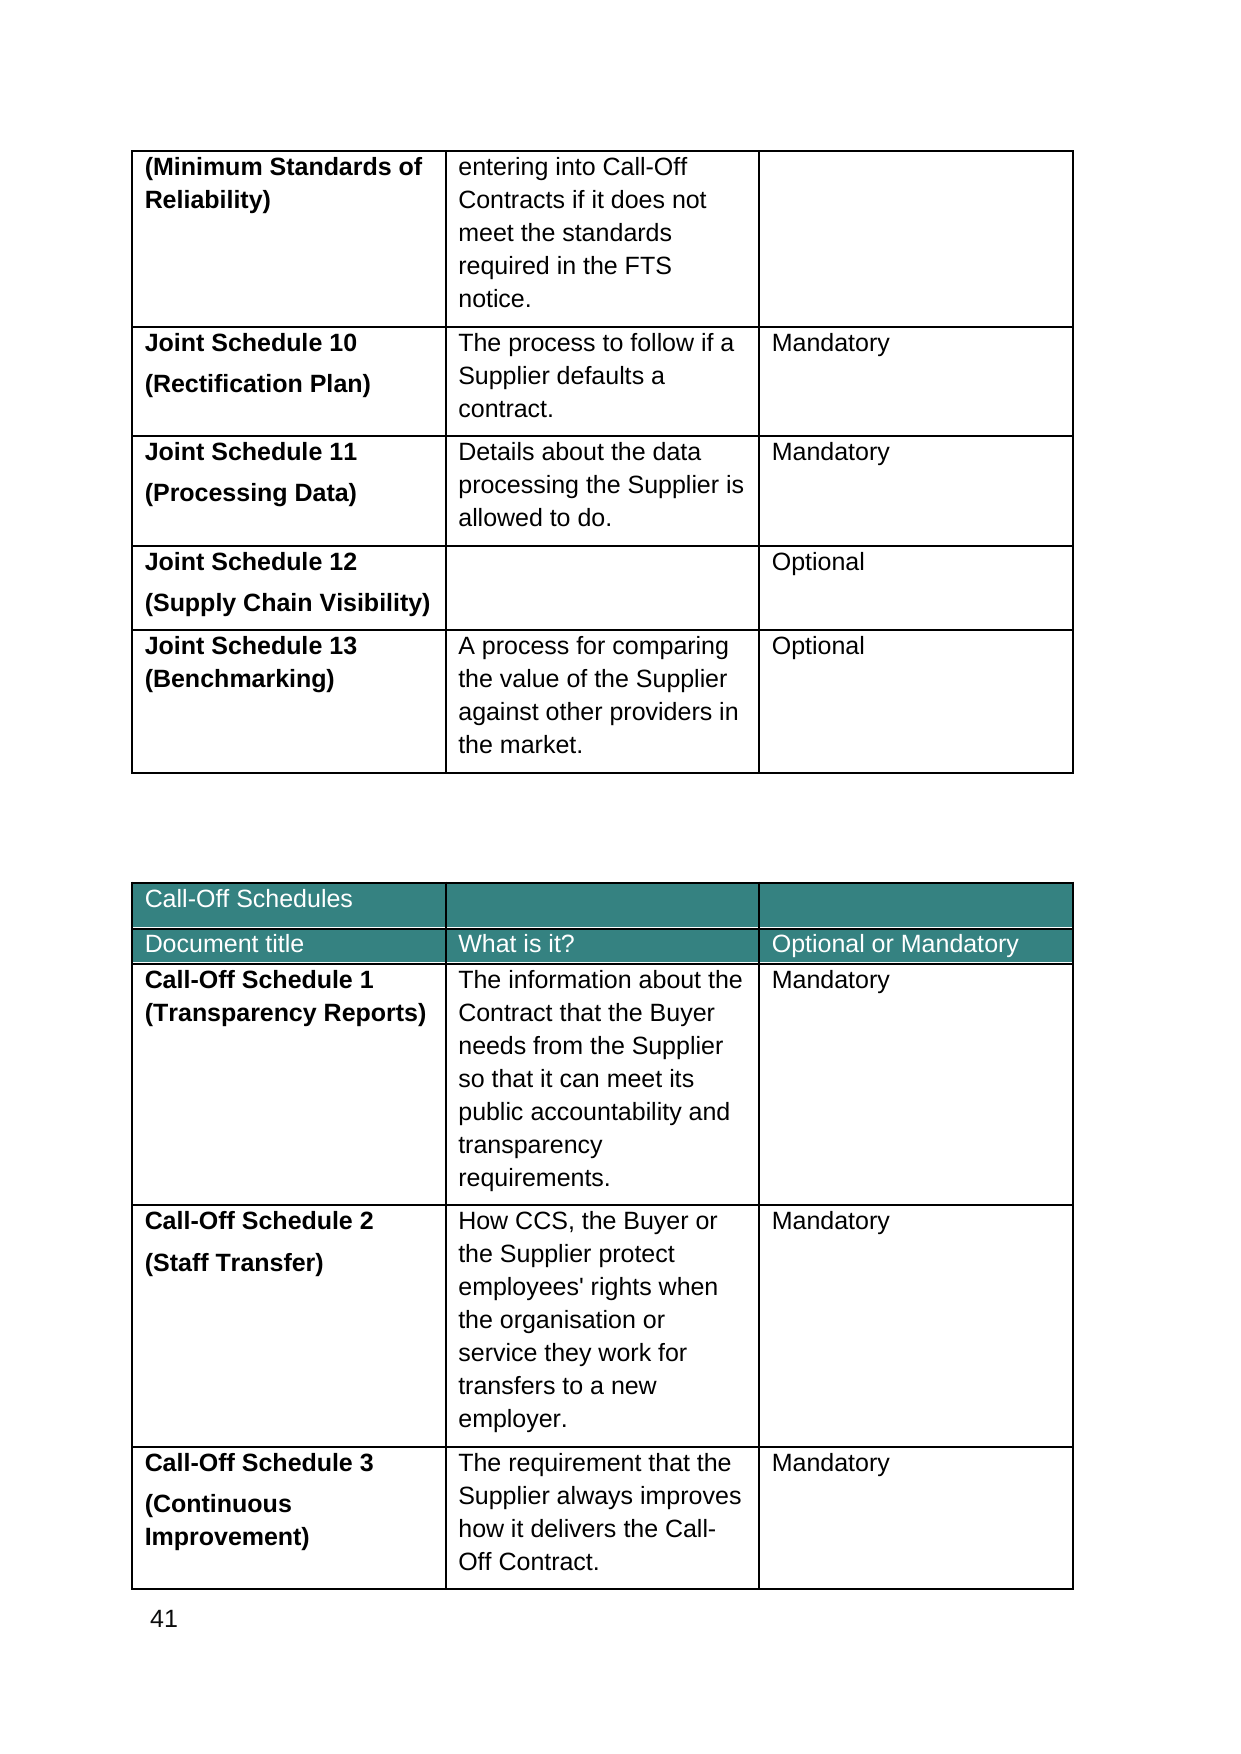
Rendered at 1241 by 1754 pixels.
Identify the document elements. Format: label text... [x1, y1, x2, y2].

table_cell Call-Off Schedule 1 (Transparency Reports) [133, 965, 445, 1204]
table_cell Joint Schedule 10 (Rectification Plan) [133, 328, 445, 435]
table_cell Mandatory [760, 437, 1072, 544]
table_header [760, 884, 1072, 927]
table_cell (Minimum Standards of Reliability) [133, 152, 445, 326]
table_cell Optional or Mandatory [760, 930, 1072, 962]
table_cell Optional [760, 547, 1072, 629]
table_cell What is it? [447, 930, 758, 962]
table_cell Mandatory [760, 1206, 1072, 1446]
table_cell Mandatory [760, 328, 1072, 435]
table_cell Joint Schedule 12 (Supply Chain Visibility) [133, 547, 445, 629]
table_cell Mandatory [760, 1448, 1072, 1588]
table_header [447, 884, 758, 927]
table_cell Details about the data processing the Supplier is allowed to do. [447, 437, 758, 544]
table_cell A process for comparing the value of the Supplier against other providers in the market. [447, 631, 758, 772]
table_cell Call-Off Schedule 3 (Continuous Improvement) [133, 1448, 445, 1588]
table_cell The requirement that the Supplier always improves how it delivers the Call-Off Contract. [447, 1448, 758, 1588]
table_cell [447, 547, 758, 629]
table_cell Joint Schedule 13 (Benchmarking) [133, 631, 445, 772]
table_cell Optional [760, 631, 1072, 772]
table_cell [760, 152, 1072, 326]
table_cell Mandatory [760, 965, 1072, 1204]
table_cell Document title [133, 930, 445, 962]
table_cell Joint Schedule 11 (Processing Data) [133, 437, 445, 544]
table_cell The process to follow if a Supplier defaults a contract. [447, 328, 758, 435]
table_cell The information about the Contract that the Buyer needs from the Supplier so that it can meet its public accountability and transparency requirements. [447, 965, 758, 1204]
table_cell Call-Off Schedule 2 (Staff Transfer) [133, 1206, 445, 1446]
table_header Call-Off Schedules [133, 884, 445, 927]
table_cell entering into Call-Off Contracts if it does not meet the standards required in the FTS notice. [447, 152, 758, 326]
table_cell How CCS, the Buyer or the Supplier protect employees' rights when the organisation or service they work for transfers to a new employer. [447, 1206, 758, 1446]
